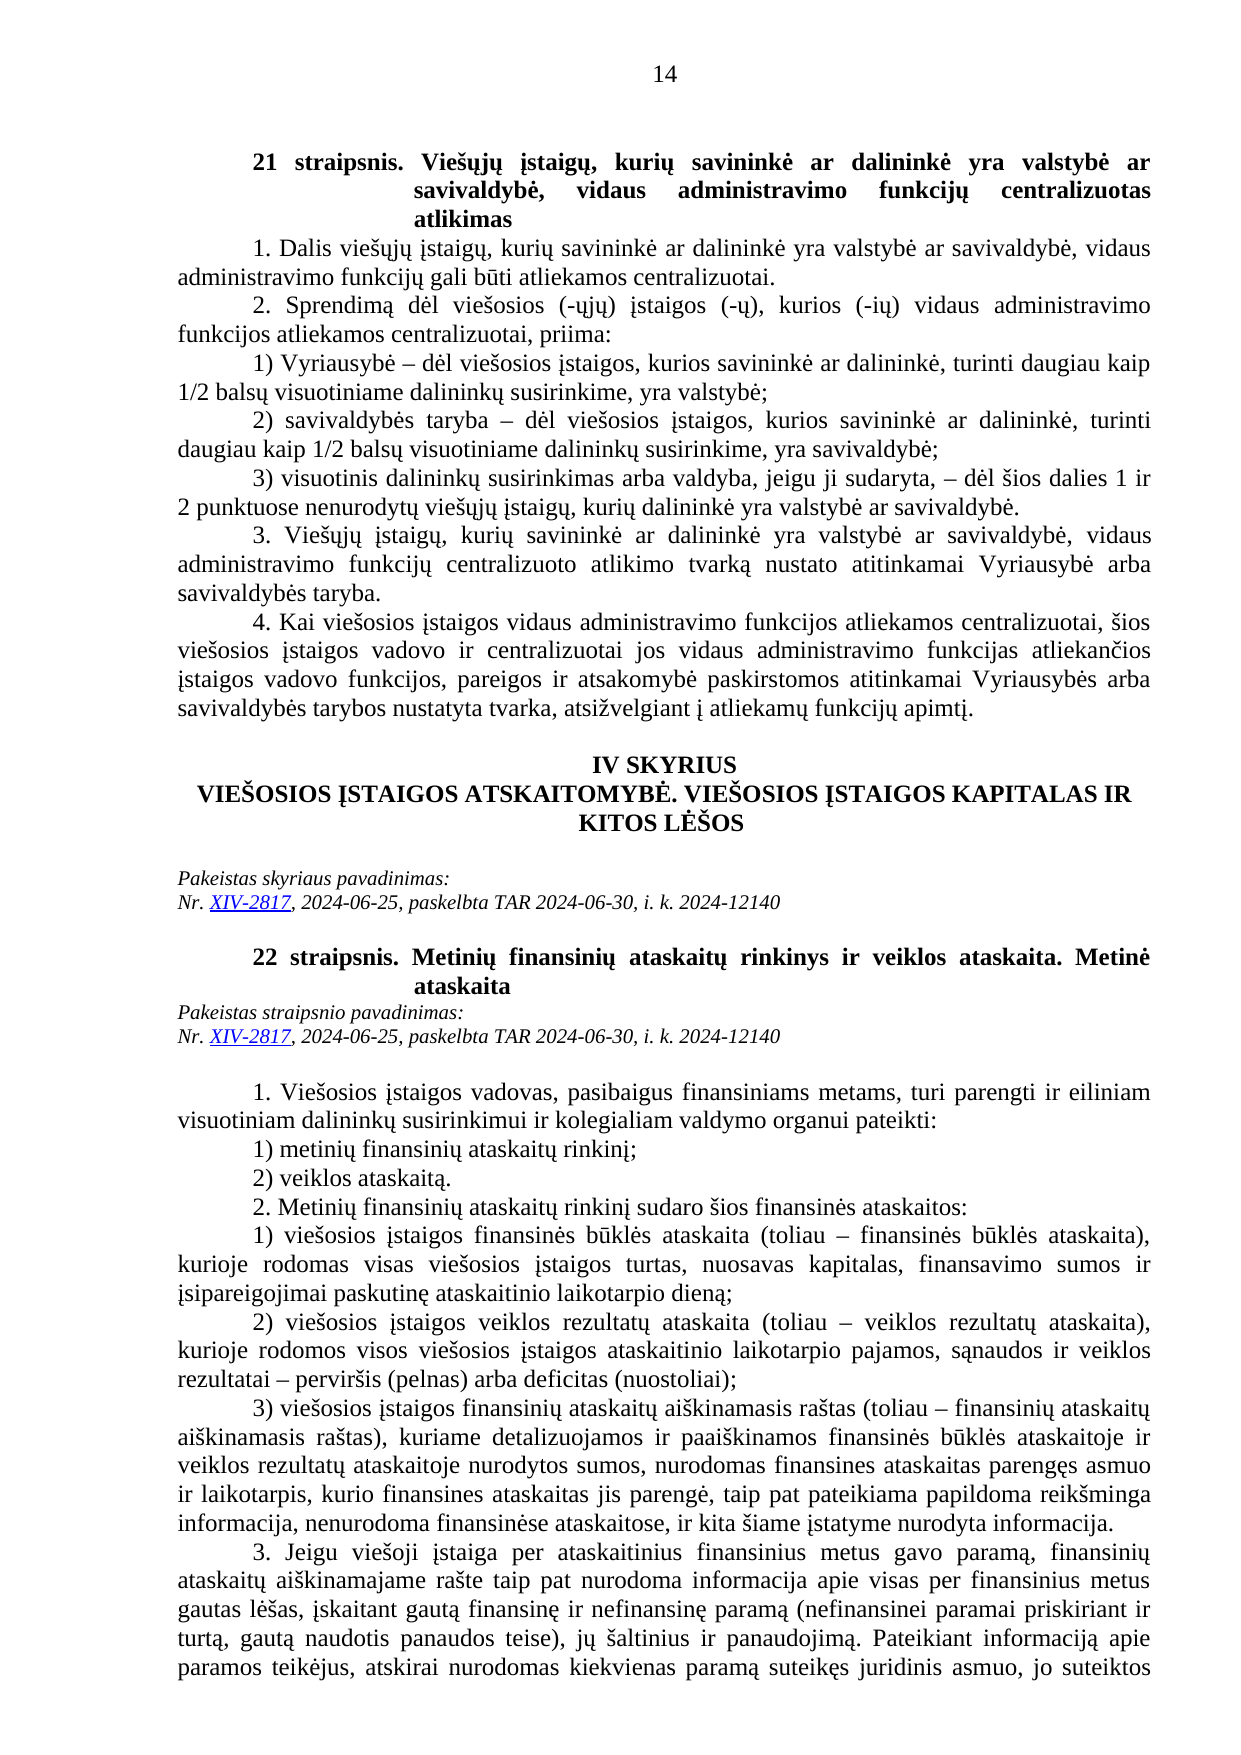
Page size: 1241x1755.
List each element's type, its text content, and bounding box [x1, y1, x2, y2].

text 2) viešosios įstaigos veiklos rezultatų ataskaita (toliau – veiklos rezultatų ataskaita), kurioje rodomos visos viešosios įstaigos ataskaitinio laikotarpio pajamos, sąnaudos ir veiklos rezultatai – perviršis (pelnas) arba deficitas (nuostoliai); [177, 1307, 1152, 1393]
text 3) viešosios įstaigos finansinių ataskaitų aiškinamasis raštas (toliau – finansinių ataskaitų aiškinamasis raštas), kuriame detalizuojamos ir paaiškinamos finansinės būklės ataskaitoje ir veiklos rezultatų ataskaitoje nurodytos sumos, nurodomas finansines ataskaitas parengęs asmuo ir laikotarpis, kurio finansines ataskaitas jis parengė, taip pat pateikiama papildoma reikšminga informacija, nenurodoma finansinėse ataskaitose, ir kita šiame įstatyme nurodyta informacija. [177, 1393, 1152, 1537]
text 2. Metinių finansinių ataskaitų rinkinį sudaro šios finansinės ataskaitos: [177, 1192, 1152, 1221]
text 3) visuotinis dalininkų susirinkimas arba valdyba, jeigu ji sudaryta, – dėl šios dalies 1 ir 2 punktuose nenurodytų viešųjų įstaigų, kurių dalininkė yra valstybė ar savivaldybė. [177, 463, 1152, 521]
text Pakeistas skyriaus pavadinimas: [177, 866, 1152, 890]
text 1. Dalis viešųjų įstaigų, kurių savininkė ar dalininkė yra valstybė ar savivaldybė, vidaus administravimo funkcijų gali būti atliekamos centralizuotai. [177, 233, 1152, 291]
text 3. Viešųjų įstaigų, kurių savininkė ar dalininkė yra valstybė ar savivaldybė, vidaus administravimo funkcijų centralizuoto atlikimo tvarką nustato atitinkamai Vyriausybė arba savivaldybės taryba. [177, 521, 1152, 607]
text 1) viešosios įstaigos finansinės būklės ataskaita (toliau – finansinės būklės ataskaita), kurioje rodomas visas viešosios įstaigos turtas, nuosavas kapitalas, finansavimo sumos ir įsipareigojimai paskutinę ataskaitinio laikotarpio dieną; [177, 1221, 1152, 1307]
text Nr. XIV-2817, 2024-06-25, paskelbta TAR 2024-06-30, i. k. 2024-12140 [177, 890, 1152, 914]
text 3. Jeigu viešoji įstaiga per ataskaitinius finansinius metus gavo paramą, finansinių ataskaitų aiškinamajame rašte taip pat nurodoma informacija apie visas per finansinius metus gautas lėšas, įskaitant gautą finansinę ir nefinansinę paramą (nefinansinei paramai priskiriant ir turtą, gautą naudotis panaudos teise), jų šaltinius ir panaudojimą. Pateikiant informaciją apie paramos teikėjus, atskirai nurodomas kiekvienas paramą suteikęs juridinis asmuo, jo suteiktos [177, 1537, 1152, 1681]
text 2) veiklos ataskaitą. [177, 1163, 1152, 1192]
text Nr. XIV-2817, 2024-06-25, paskelbta TAR 2024-06-30, i. k. 2024-12140 [177, 1024, 1152, 1048]
text 1) metinių finansinių ataskaitų rinkinį; [177, 1134, 1152, 1163]
text 2) savivaldybės taryba – dėl viešosios įstaigos, kurios savininkė ar dalininkė, turinti daugiau kaip 1/2 balsų visuotiniame dalininkų susirinkime, yra savivaldybė; [177, 406, 1152, 463]
text IV SKYRIUS [177, 751, 1152, 779]
text 1) Vyriausybė – dėl viešosios įstaigos, kurios savininkė ar dalininkė, turinti daugiau kaip 1/2 balsų visuotiniame dalininkų susirinkime, yra valstybė; [177, 348, 1152, 406]
text VIEŠOSIOS ĮSTAIGOS ATSKAITOMYBĖ. VIEŠOSIOS ĮSTAIGOS KAPITALAS IR KITOS LĖŠOS [177, 779, 1152, 837]
text 21 straipsnis. Viešųjų įstaigų, kurių savininkė ar dalininkė yra valstybė ar savivaldybė, vidaus administravimo funkcijų centralizuotas atlikimas [252, 147, 1152, 233]
text 1. Viešosios įstaigos vadovas, pasibaigus finansiniams metams, turi parengti ir eiliniam visuotiniam dalininkų susirinkimui ir kolegialiam valdymo organui pateikti: [177, 1077, 1152, 1134]
text Pakeistas straipsnio pavadinimas: [177, 1000, 1152, 1024]
text 2. Sprendimą dėl viešosios (-ųjų) įstaigos (-ų), kurios (-ių) vidaus administravimo funkcijos atliekamos centralizuotai, priima: [177, 291, 1152, 348]
text 22 straipsnis. Metinių finansinių ataskaitų rinkinys ir veiklos ataskaita. Metinė ataskaita [252, 942, 1152, 1000]
text 4. Kai viešosios įstaigos vidaus administravimo funkcijos atliekamos centralizuotai, šios viešosios įstaigos vadovo ir centralizuotai jos vidaus administravimo funkcijas atliekančios įstaigos vadovo funkcijos, pareigos ir atsakomybė paskirstomos atitinkamai Vyriausybės arba savivaldybės tarybos nustatyta tvarka, atsižvelgiant į atliekamų funkcijų apimtį. [177, 607, 1152, 722]
